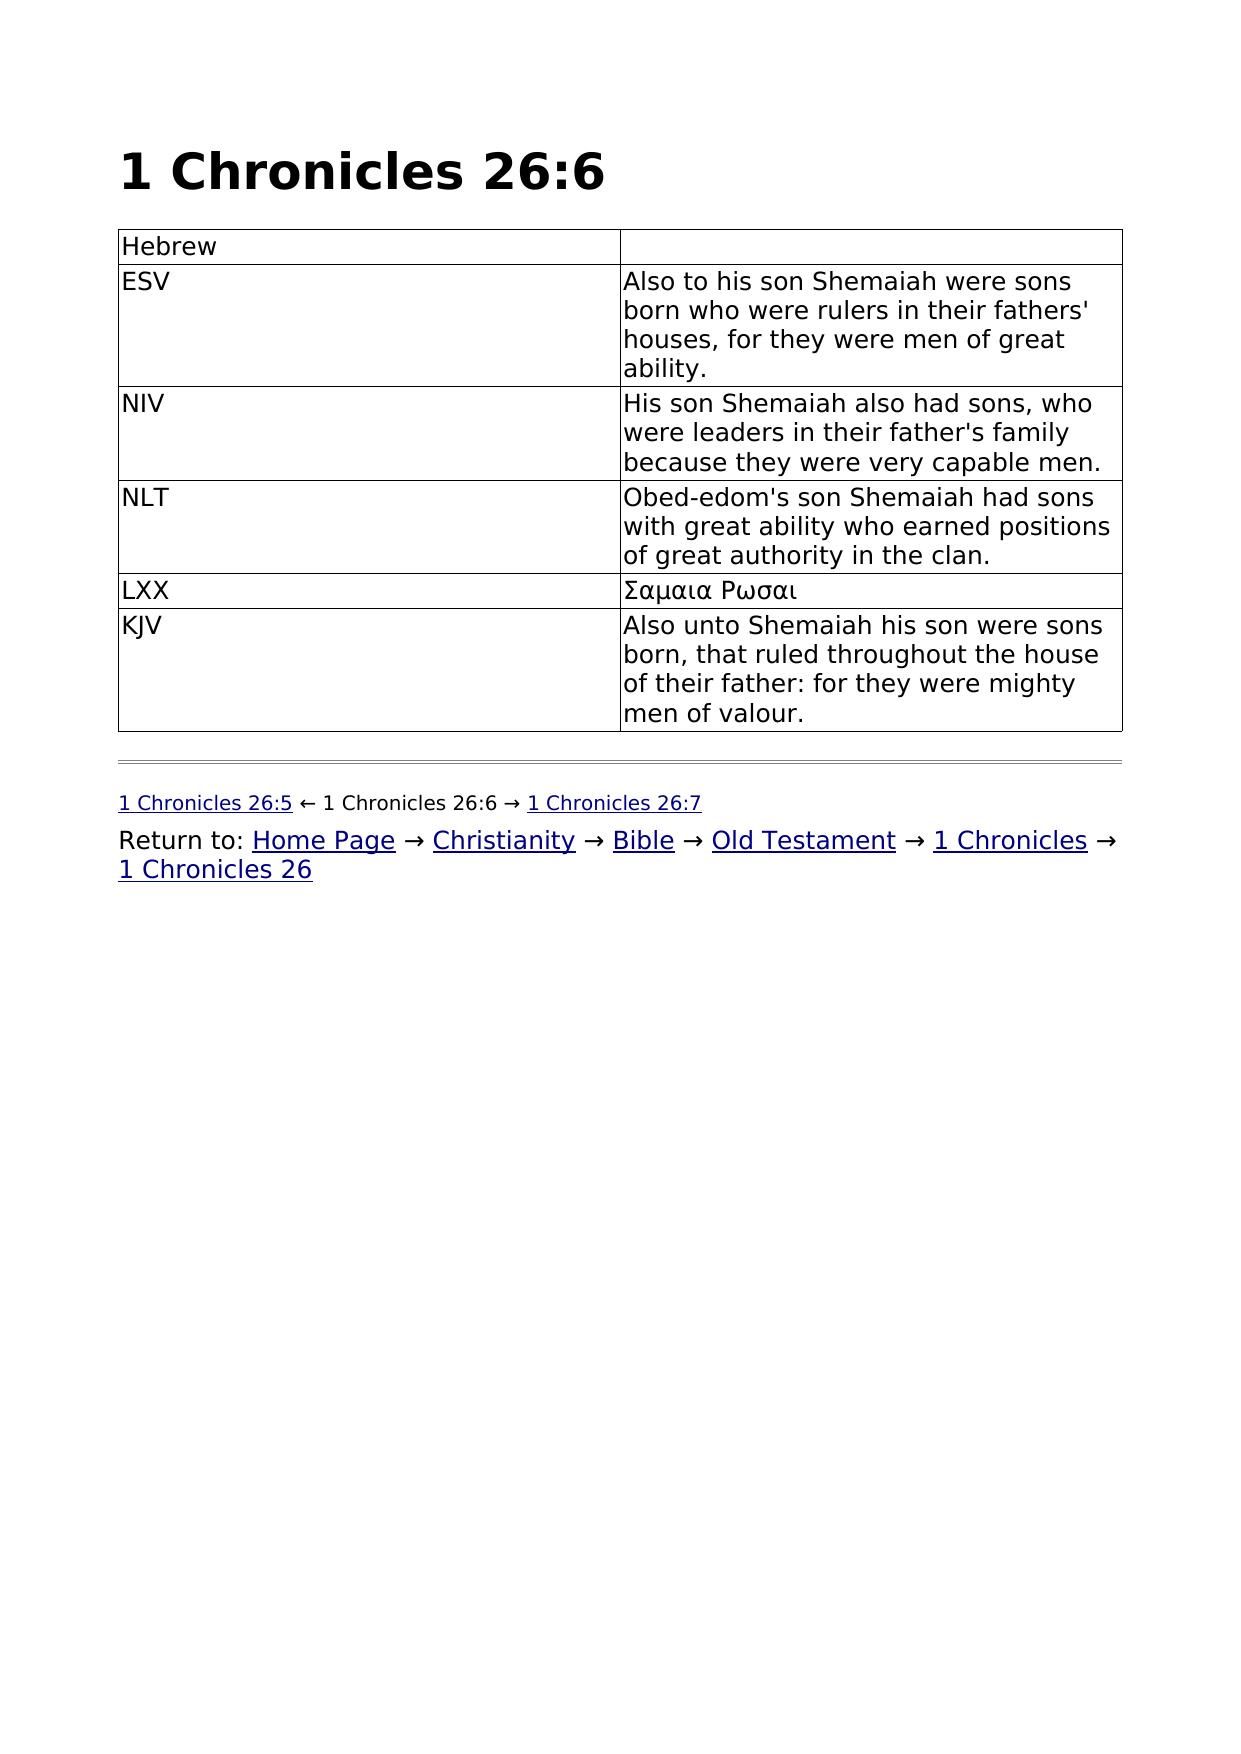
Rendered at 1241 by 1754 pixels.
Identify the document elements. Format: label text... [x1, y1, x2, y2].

table_header Hebrew [119, 230, 620, 264]
table_cell LXX [119, 574, 620, 608]
table_cell Obed-edom's son Shemaiah had sons with great ability who earned positions of great authority in the clan. [621, 481, 1122, 573]
table_cell ESV [119, 265, 620, 386]
subtitle 1 Chronicles 26:6 [118, 143, 1122, 201]
table_header [621, 230, 1122, 264]
table_cell KJV [119, 609, 620, 731]
table_cell His son Shemaiah also had sons, who were leaders in their father's family because they were very capable men. [621, 387, 1122, 480]
table_cell Also unto Shemaiah his son were sons born, that ruled throughout the house of their father: for they were mighty men of valour. [621, 609, 1122, 731]
table_cell Σαμαια Ρωσαι [621, 574, 1122, 608]
text Return to: Home Page → Christianity → Bible → Old Testament → 1 Chronicles → 1 Chronicles 26 [118, 826, 1122, 884]
table_cell NIV [119, 387, 620, 480]
table_cell NLT [119, 481, 620, 573]
table_cell Also to his son Shemaiah were sons born who were rulers in their fathers' houses, for they were men of great ability. [621, 265, 1122, 386]
text 1 Chronicles 26:5 ← 1 Chronicles 26:6 → 1 Chronicles 26:7 [118, 792, 1122, 826]
